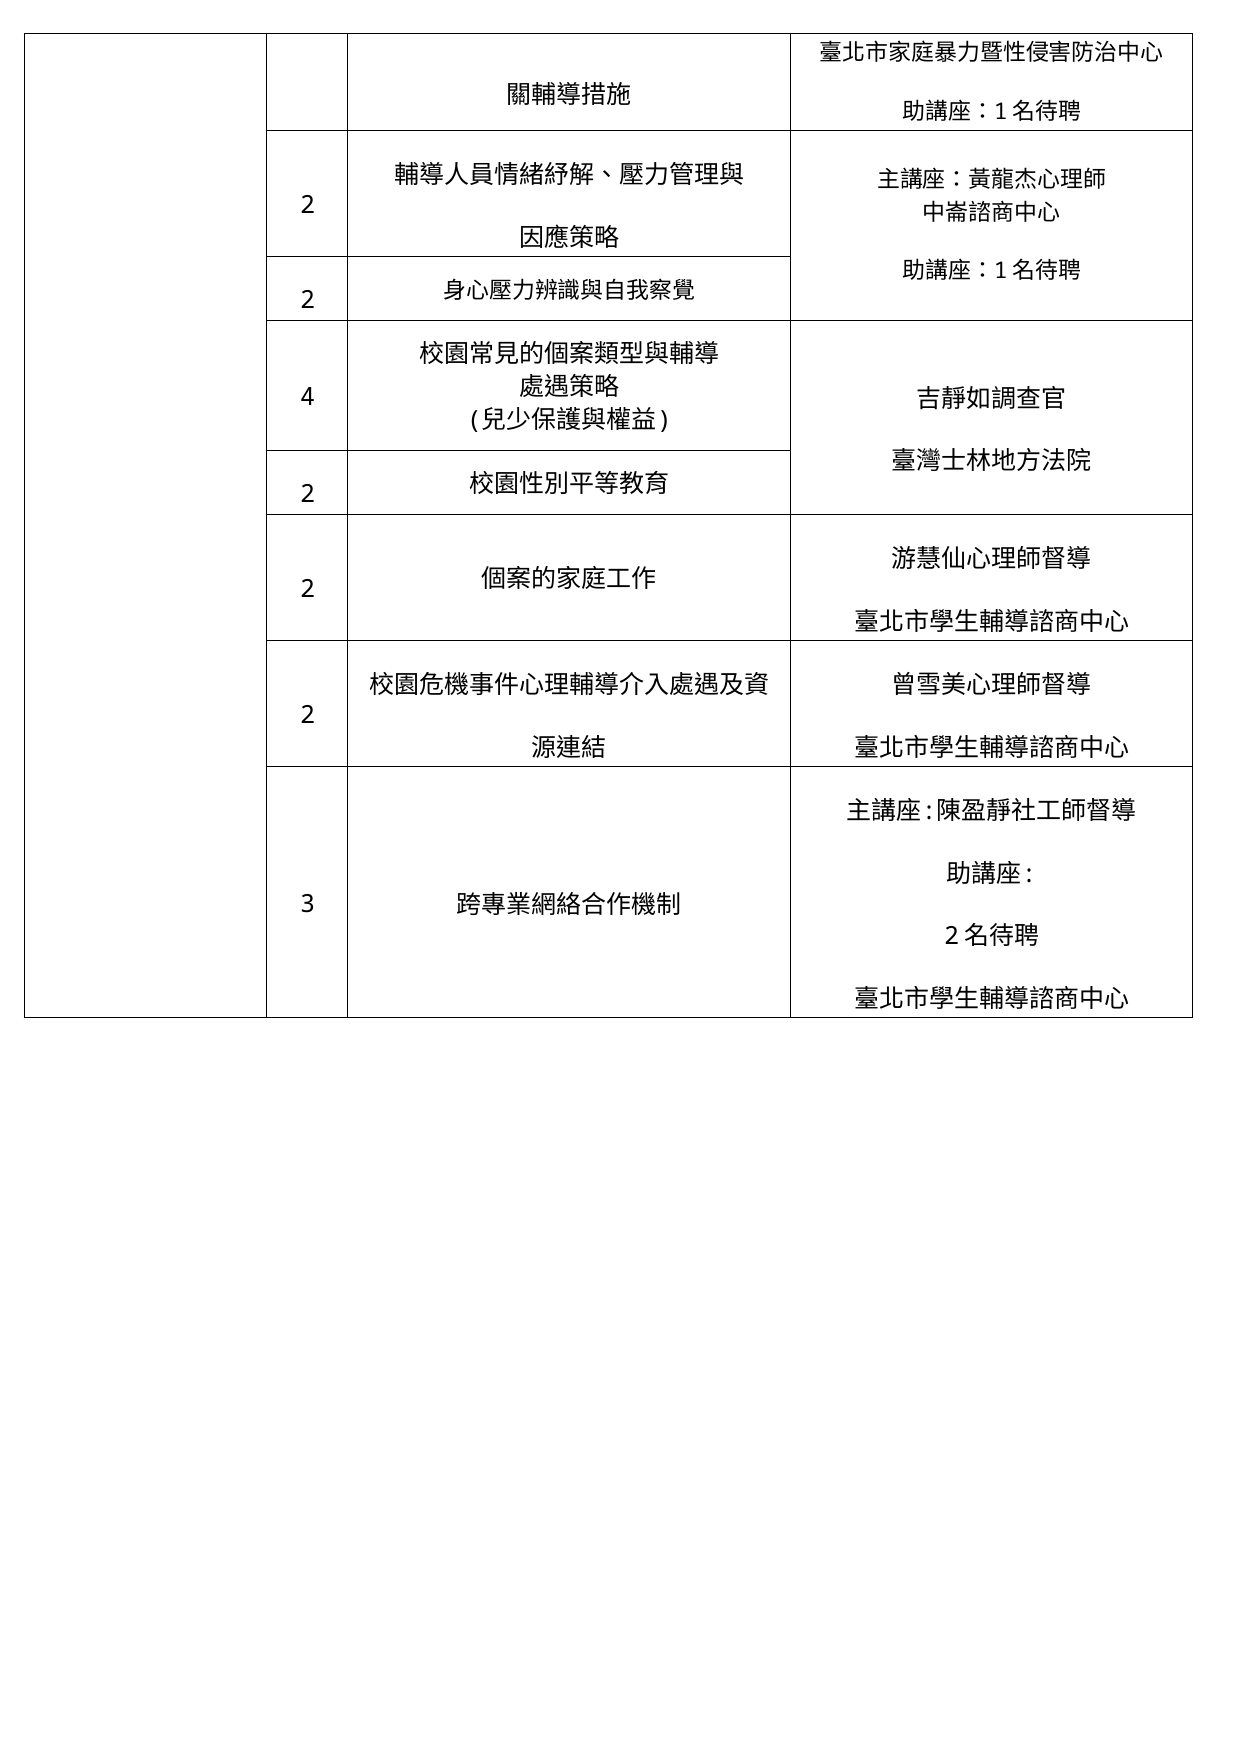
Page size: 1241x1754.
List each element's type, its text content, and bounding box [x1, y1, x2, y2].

table_cell 4 [267, 321, 347, 450]
table_cell 校園危機事件心理輔導介入處遇及資源連結 [348, 641, 790, 766]
table_cell 2 [267, 131, 347, 256]
table_cell 2 [267, 515, 347, 640]
table_cell 跨專業網絡合作機制 [348, 767, 790, 1017]
table_cell 2 [267, 257, 347, 319]
table_cell 主講座：黃龍杰心理師 中崙諮商中心 助講座：1名待聘 [791, 131, 1192, 319]
table_cell 曾雪美心理師督導 臺北市學生輔導諮商中心 [791, 641, 1192, 766]
table_cell 輔導人員情緒紓解、壓力管理與 因應策略 [348, 131, 790, 256]
table_cell 游慧仙心理師督導 臺北市學生輔導諮商中心 [791, 515, 1192, 640]
table_cell 2 [267, 641, 347, 766]
table_cell 校園性別平等教育 [348, 451, 790, 514]
table_cell [25, 34, 266, 1017]
table_cell 臺北市家庭暴力暨性侵害防治中心 助講座：1名待聘 [791, 34, 1192, 130]
table_cell 吉靜如調查官 臺灣士林地方法院 [791, 321, 1192, 514]
table_cell 2 [267, 451, 347, 514]
table_cell 主講座:陳盈靜社工師督導 助講座: 2名待聘 臺北市學生輔導諮商中心 [791, 767, 1192, 1017]
table_cell 身心壓力辨識與自我察覺 [348, 257, 790, 319]
table_cell 3 [267, 767, 347, 1017]
table_cell 個案的家庭工作 [348, 515, 790, 640]
table_cell 校園常見的個案類型與輔導 處遇策略 (兒少保護與權益) [348, 321, 790, 450]
table_cell 關輔導措施 [348, 34, 790, 130]
table_cell [267, 34, 347, 130]
